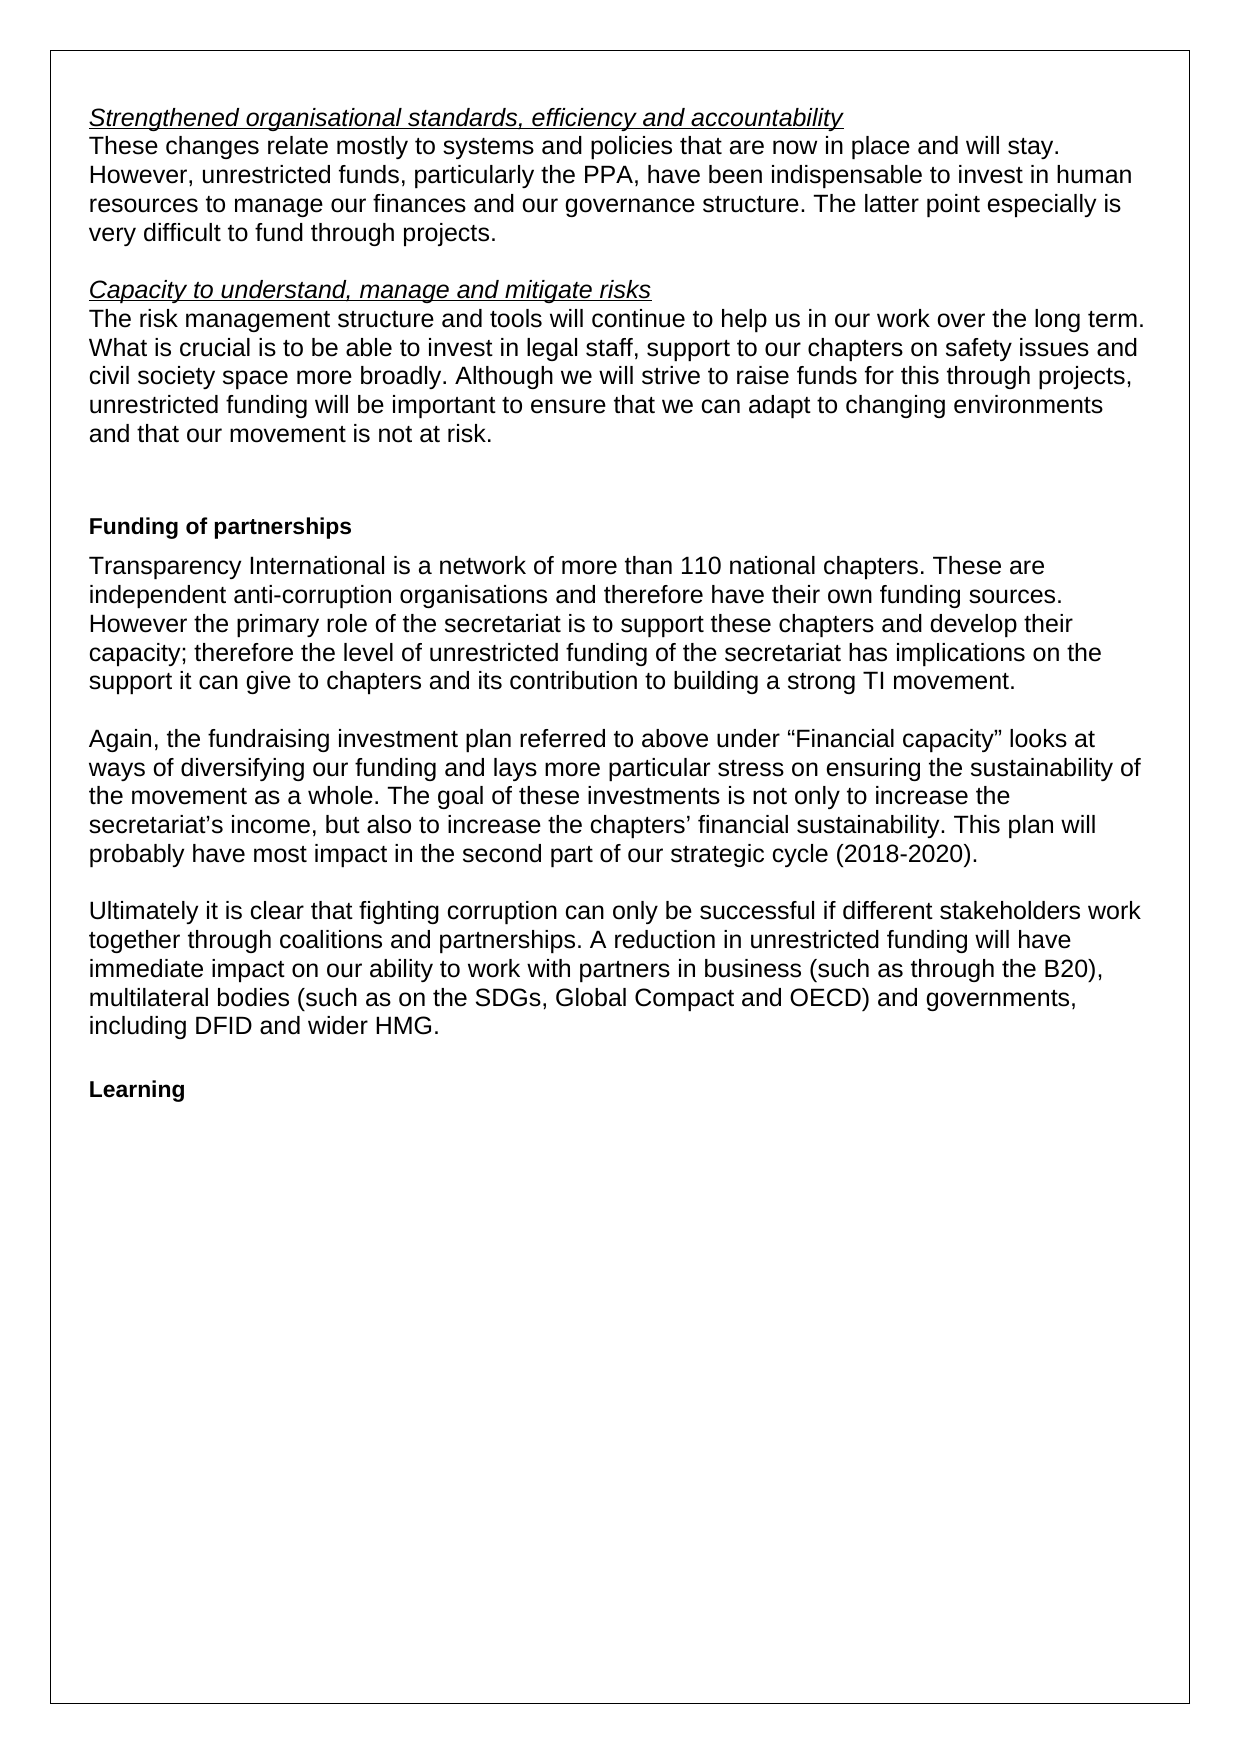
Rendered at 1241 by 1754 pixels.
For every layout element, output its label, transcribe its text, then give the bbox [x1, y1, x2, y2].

text Learning [89, 1077, 1152, 1103]
text The risk management structure and tools will continue to help us in our work over the long term. What is crucial is to be able to invest in legal staff, support to our chapters on safety issues and civil society space more broadly. Although we will strive to raise funds for this through projects, unrestricted funding will be important to ensure that we can adapt to changing environments and that our movement is not at risk. [89, 304, 1152, 448]
text These changes relate mostly to systems and policies that are now in place and will stay. However, unrestricted funds, particularly the PPA, have been indispensable to invest in human resources to manage our finances and our governance structure. The latter point especially is very difficult to fund through projects. [89, 131, 1152, 246]
text Funding of partnerships [89, 513, 1152, 539]
text Strengthened organisational standards, efficiency and accountability [89, 103, 1152, 131]
text Transparency International is a network of more than 110 national chapters. These are independent anti-corruption organisations and therefore have their own funding sources. However the primary role of the secretariat is to support these chapters and develop their capacity; therefore the level of unrestricted funding of the secretariat has implications on the support it can give to chapters and its contribution to building a strong TI movement. [89, 551, 1152, 695]
text Capacity to understand, manage and mitigate risks [89, 275, 1152, 304]
text Again, the fundraising investment plan referred to above under “Financial capacity” looks at ways of diversifying our funding and lays more particular stress on ensuring the sustainability of the movement as a whole. The goal of these investments is not only to increase the secretariat’s income, but also to increase the chapters’ financial sustainability. This plan will probably have most impact in the second part of our strategic cycle (2018-2020). [89, 724, 1152, 867]
text Ultimately it is clear that fighting corruption can only be successful if different stakeholders work together through coalitions and partnerships. A reduction in unrestricted funding will have immediate impact on our ability to work with partners in business (such as through the B20), multilateral bodies (such as on the SDGs, Global Compact and OECD) and governments, including DFID and wider HMG. [89, 896, 1152, 1040]
